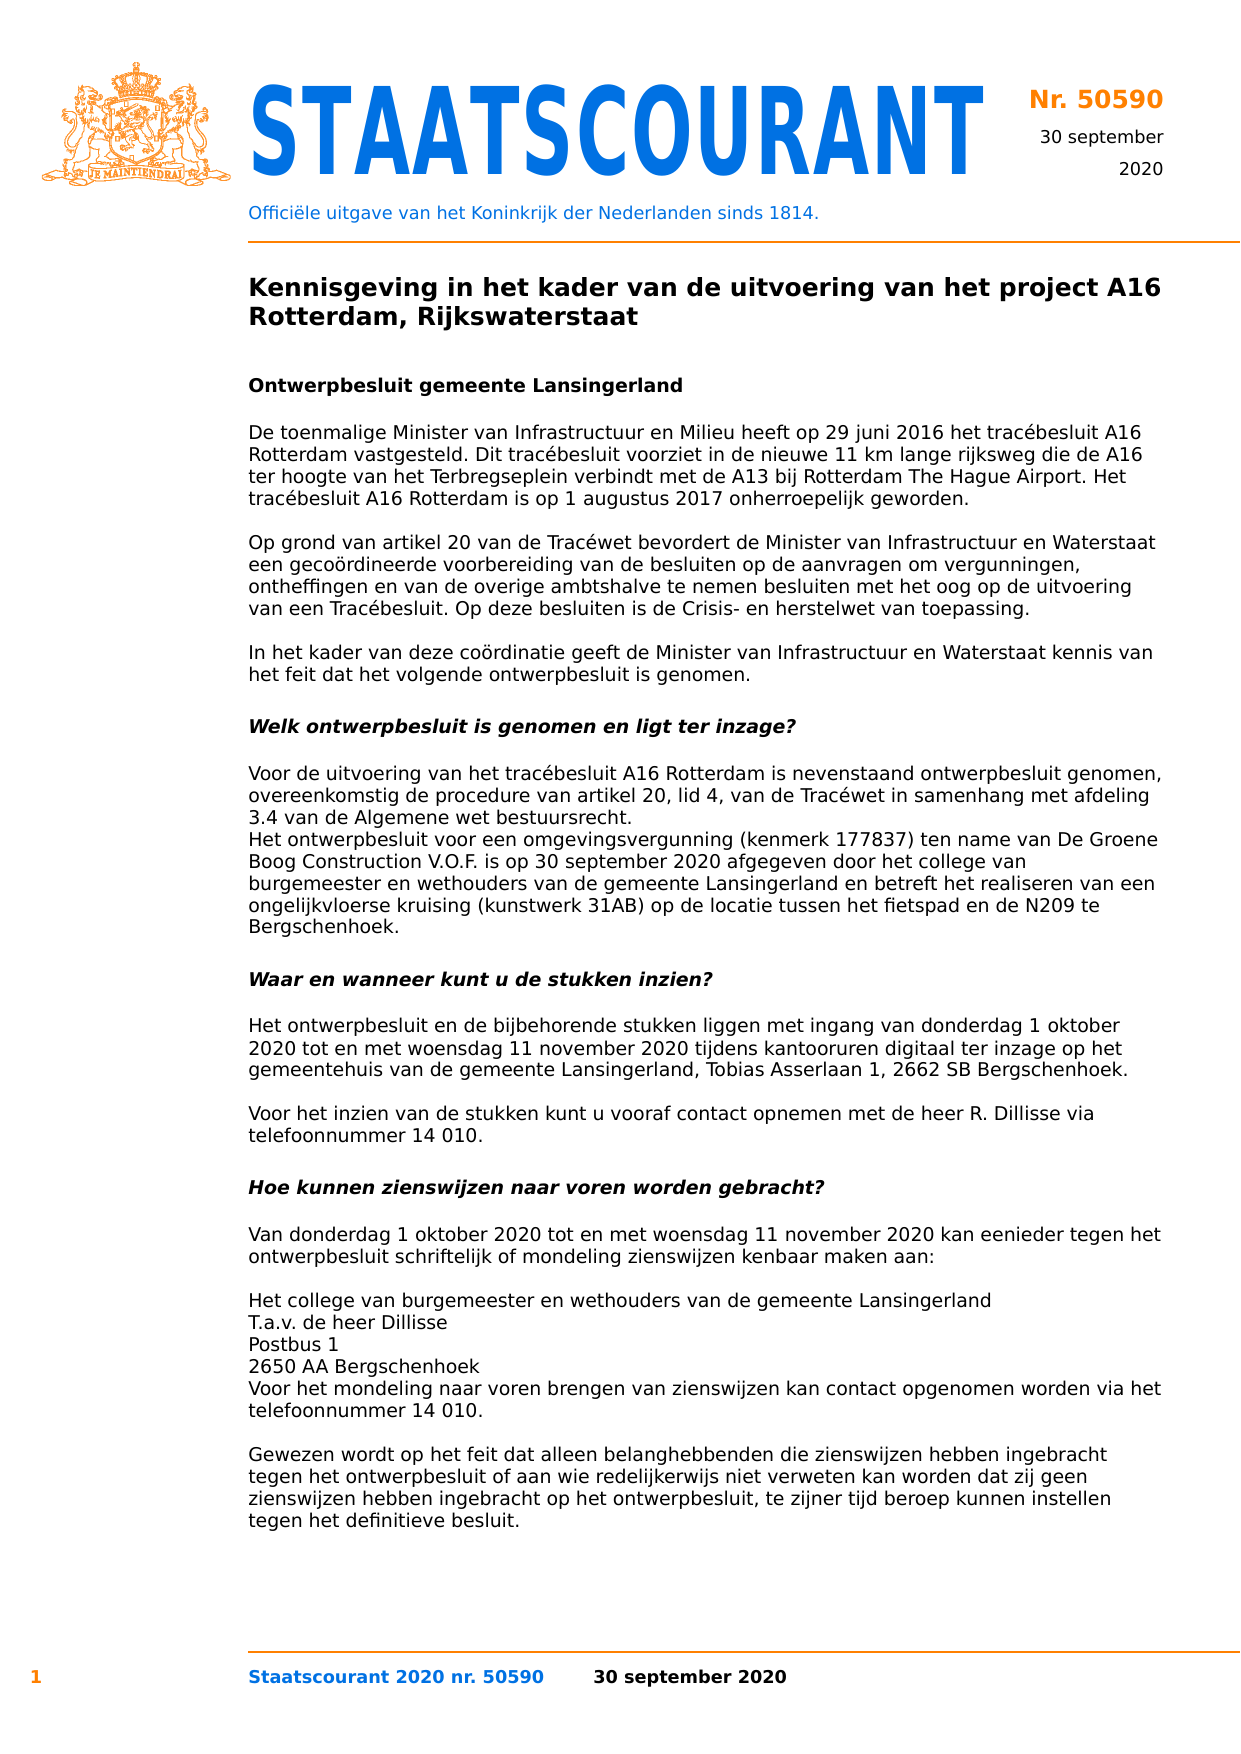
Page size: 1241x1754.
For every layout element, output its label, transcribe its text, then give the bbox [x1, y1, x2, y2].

text T.a.v. de heer Dillisse [248, 1312, 1163, 1334]
text 2650 AA Bergschenhoek [248, 1356, 1163, 1378]
table_cell 30 september [998, 121, 1240, 153]
subtitle Ontwerpbesluit gemeente Lansingerland [248, 375, 1163, 397]
subtitle Welk ontwerpbesluit is genomen en ligt ter inzage? [248, 716, 1163, 738]
text Het college van burgemeester en wethouders van de gemeente Lansingerland [248, 1290, 1163, 1312]
subtitle Waar en wanneer kunt u de stukken inzien? [248, 968, 1163, 990]
table_cell 2020 [998, 153, 1240, 203]
text Gewezen wordt op het feit dat alleen belanghebbenden die zienswijzen hebben ingebracht tegen het ontwerpbesluit of aan wie redelijkerwijs niet verweten kan worden dat zij geen zienswijzen hebben ingebracht op het ontwerpbesluit, te zijner tijd beroep kunnen instellen tegen het definitieve besluit. [248, 1444, 1163, 1532]
subtitle Kennisgeving in het kader van de uitvoering van het project A16 Rotterdam, Rijkswaterstaat [248, 273, 1163, 331]
text Voor de uitvoering van het tracébesluit A16 Rotterdam is nevenstaand ontwerpbesluit genomen, overeenkomstig de procedure van artikel 20, lid 4, van de Tracéwet in samenhang met afdeling 3.4 van de Algemene wet bestuursrecht. [248, 763, 1163, 828]
subtitle Hoe kunnen zienswijzen naar voren worden gebracht? [248, 1177, 1163, 1199]
text Postbus 1 [248, 1334, 1163, 1356]
text In het kader van deze coördinatie geeft de Minister van Infrastructuur en Waterstaat kennis van het feit dat het volgende ontwerpbesluit is genomen. [248, 642, 1163, 686]
text Voor het mondeling naar voren brengen van zienswijzen kan contact opgenomen worden via het telefoonnummer 14 010. [248, 1378, 1163, 1422]
text Op grond van artikel 20 van de Tracéwet bevordert de Minister van Infrastructuur en Waterstaat een gecoördineerde voorbereiding van de besluiten op de aanvragen om vergunningen, ontheffingen en van de overige ambtshalve te nemen besluiten met het oog op de uitvoering van een Tracébesluit. Op deze besluiten is de Crisis- en herstelwet van toepassing. [248, 532, 1163, 620]
text Het ontwerpbesluit voor een omgevingsvergunning (kenmerk 177837) ten name van De Groene Boog Construction V.O.F. is op 30 september 2020 afgegeven door het college van burgemeester en wethouders van de gemeente Lansingerland en betreft het realiseren van een ongelijkvloerse kruising (kunstwerk 31AB) op de locatie tussen het fietspad en de N209 te Bergschenhoek. [248, 828, 1163, 938]
table_header Nr. 50590 [998, 62, 1240, 121]
table_header [25, 62, 248, 241]
text Van donderdag 1 oktober 2020 tot en met woensdag 11 november 2020 kan eenieder tegen het ontwerpbesluit schriftelijk of mondeling zienswijzen kenbaar maken aan: [248, 1224, 1163, 1268]
table_cell Officiële uitgave van het Koninkrijk der Nederlanden sinds 1814. [248, 203, 1240, 241]
picture [41, 62, 231, 186]
text Voor het inzien van de stukken kunt u vooraf contact opnemen met de heer R. Dillisse via telefoonnummer 14 010. [248, 1103, 1163, 1147]
text Het ontwerpbesluit en de bijbehorende stukken liggen met ingang van donderdag 1 oktober 2020 tot en met woensdag 11 november 2020 tijdens kantooruren digitaal ter inzage op het gemeentehuis van de gemeente Lansingerland, Tobias Asserlaan 1, 2662 SB Bergschenhoek. [248, 1015, 1163, 1081]
text De toenmalige Minister van Infrastructuur en Milieu heeft op 29 juni 2016 het tracébesluit A16 Rotterdam vastgesteld. Dit tracébesluit voorziet in de nieuwe 11 km lange rijksweg die de A16 ter hoogte van het Terbregseplein verbindt met de A13 bij Rotterdam The Hague Airport. Het tracébesluit A16 Rotterdam is op 1 augustus 2017 onherroepelijk geworden. [248, 422, 1163, 510]
table_header STAATSCOURANT [248, 62, 998, 203]
